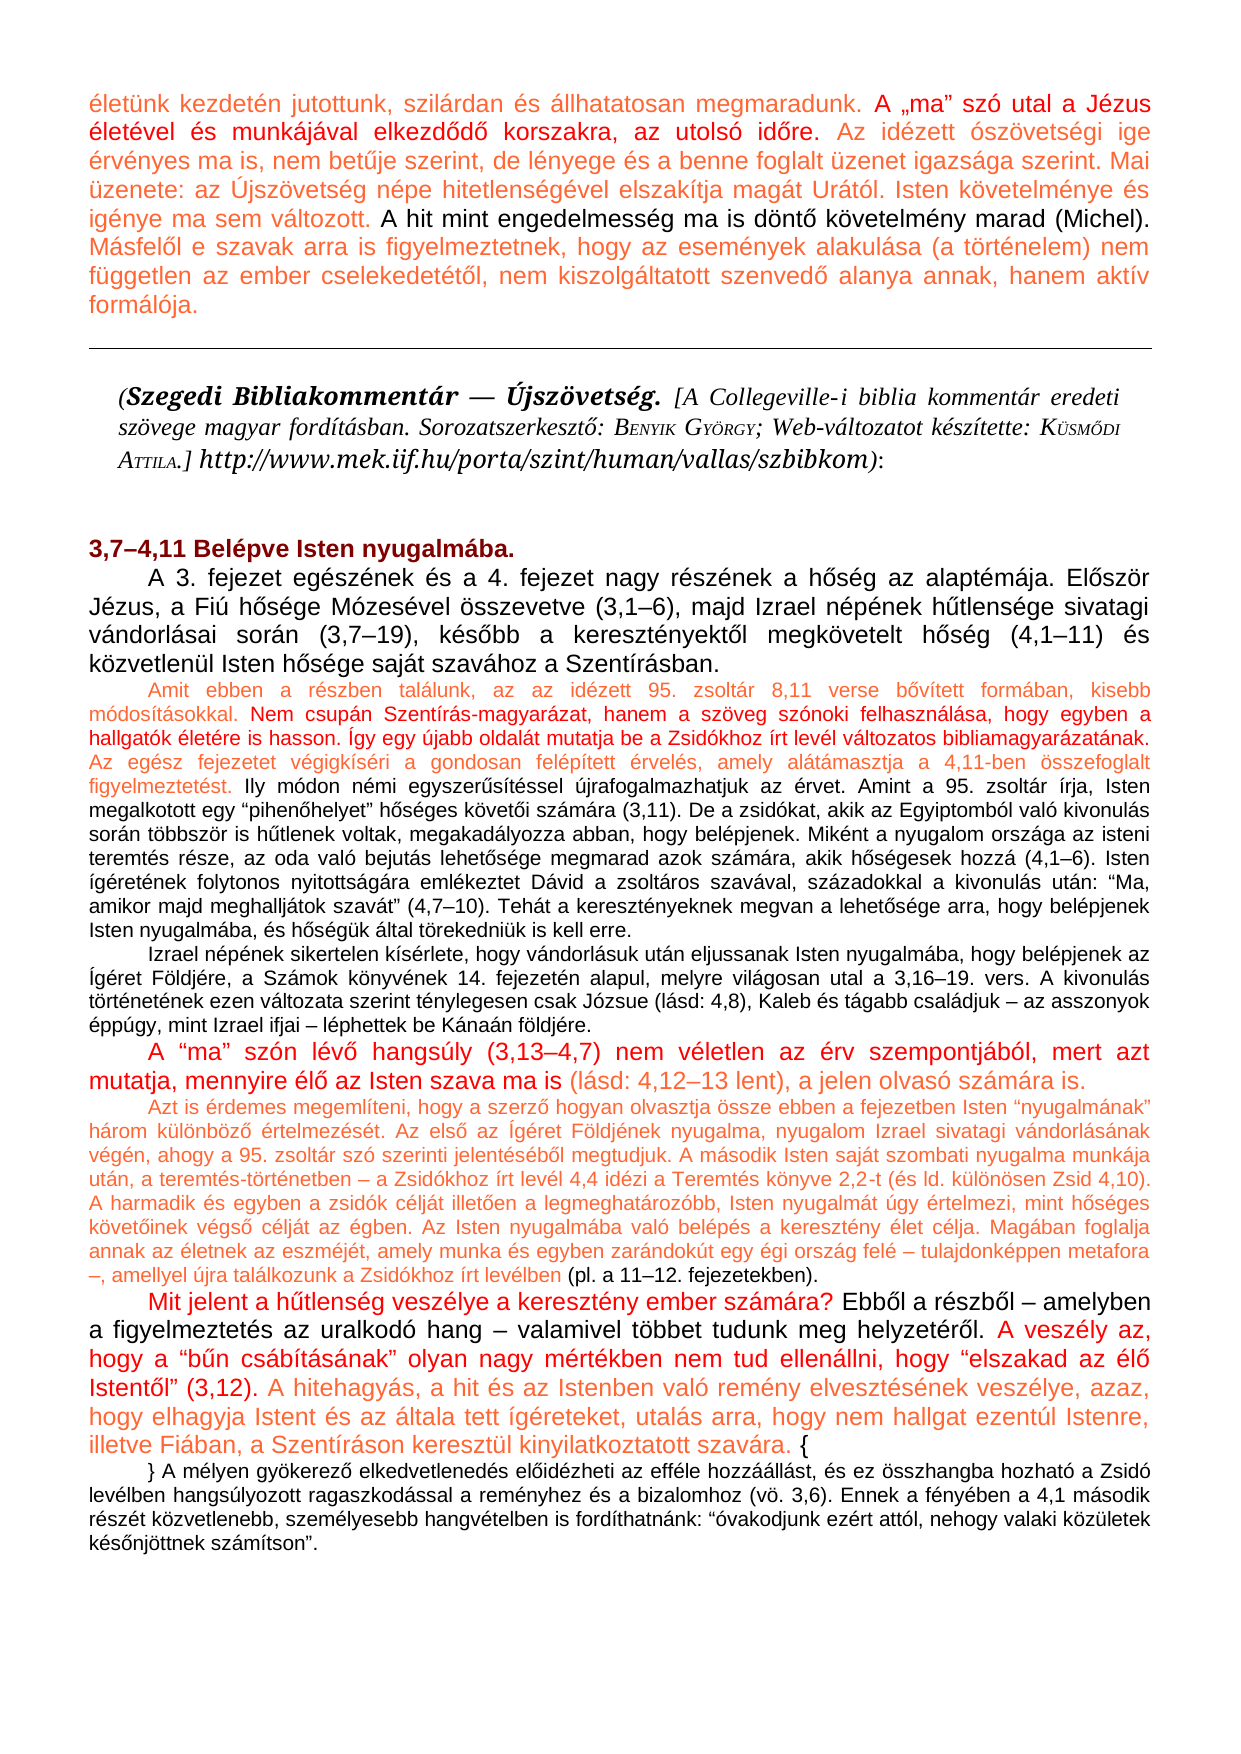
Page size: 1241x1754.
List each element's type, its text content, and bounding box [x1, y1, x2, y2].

text A 3. fejezet egészének és a 4. fejezet nagy részének a hőség az alaptémája. Először Jézus, a Fiú hősége Mózesével összevetve (3,1–6), majd Izrael népének hűtlensége sivatagi vándorlásai során (3,7–19), később a keresztényektől megkövetelt hőség (4,1–11) és közvetlenül Isten hősége saját szavához a Szentírásban. [88, 563, 1152, 678]
text Amit ebben a részben találunk, az az idézett 95. zsoltár 8,11 verse bővített formában, kisebb módosításokkal. Nem csupán Szentírás-magyarázat, hanem a szöveg szónoki felhasználása, hogy egyben a hallgatók életére is hasson. Így egy újabb oldalát mutatja be a Zsidókhoz írt levél változatos bibliamagyarázatának. Az egész fejezetet végigkíséri a gondosan felépített érvelés, amely alátámasztja a 4,11-ben összefoglalt figyelmeztetést. Ily módon némi egyszerűsítéssel újrafogalmazhatjuk az érvet. Amint a 95. zsoltár írja, Isten megalkotott egy “pihenőhelyet” hőséges követői számára (3,11). De a zsidókat, akik az Egyiptomból való kivonulás során többször is hűtlenek voltak, megakadályozza abban, hogy belépjenek. Miként a nyugalom országa az isteni teremtés része, az oda való bejutás lehetősége megmarad azok számára, akik hőségesek hozzá (4,1–6). Isten ígéretének folytonos nyitottságára emlékeztet Dávid a zsoltáros szavával, századokkal a kivonulás után: “Ma, amikor majd meghalljátok szavát” (4,7–10). Tehát a keresztényeknek megvan a lehetősége arra, hogy belépjenek Isten nyugalmába, és hőségük által törekedniük is kell erre. [88, 678, 1152, 941]
text A “ma” szón lévő hangsúly (3,13–4,7) nem véletlen az érv szempontjából, mert azt mutatja, mennyire élő az Isten szava ma is (lásd: 4,12–13 lent), a jelen olvasó számára is. [88, 1037, 1152, 1095]
text Mit jelent a hűtlenség veszélye a keresztény ember számára? Ebből a részből – amelyben a figyelmeztetés az uralkodó hang – valamivel többet tudunk meg helyzetéről. A veszély az, hogy a “bűn csábításának” olyan nagy mértékben nem tud ellenállni, hogy “elszakad az élő Istentől” (3,12). A hitehagyás, a hit és az Istenben való remény elvesztésének veszélye, azaz, hogy elhagyja Istent és az általa tett ígéreteket, utalás arra, hogy nem hallgat ezentúl Istenre, illetve Fiában, a Szentíráson keresztül kinyilatkoztatott szavára. { [88, 1286, 1152, 1459]
text Izrael népének sikertelen kísérlete, hogy vándorlásuk után eljussanak Isten nyugalmába, hogy belépjenek az Ígéret Földjére, a Számok könyvének 14. fejezetén alapul, melyre világosan utal a 3,16–19. vers. A kivonulás történetének ezen változata szerint ténylegesen csak Józsue (lásd: 4,8), Kaleb és tágabb családjuk – az asszonyok éppúgy, mint Izrael ifjai – léphettek be Kánaán földjére. [88, 941, 1152, 1037]
text életünk kezdetén jutottunk, szilárdan és állhatatosan megmaradunk. A „ma” szó utal a Jézus életével és munkájával elkezdődő korszakra, az utolsó időre. Az idézett ószövetségi ige érvényes ma is, nem betűje szerint, de lényege és a benne foglalt üzenet igazsága szerint. Mai üzenete: az Újszövetség népe hitetlenségével elszakítja magát Urától. Isten követelménye és igénye ma sem változott. A hit mint engedelmesség ma is döntő követelmény marad (Michel). Másfelől e szavak arra is figyelmeztetnek, hogy az események alakulása (a történelem) nem független az ember cselekedetétől, nem kiszolgáltatott szenvedő alanya annak, hanem aktív formálója. [88, 88, 1152, 318]
text Azt is érdemes megemlíteni, hogy a szerző hogyan olvasztja össze ebben a fejezetben Isten “nyugalmának” három különböző értelmezését. Az első az Ígéret Földjének nyugalma, nyugalom Izrael sivatagi vándorlásának végén, ahogy a 95. zsoltár szó szerinti jelentéséből megtudjuk. A második Isten saját szombati nyugalma munkája után, a teremtés-történetben – a Zsidókhoz írt levél 4,4 idézi a Teremtés könyve 2,2‑t (és ld. különösen Zsid 4,10). A harmadik és egyben a zsidók célját illetően a legmeghatározóbb, Isten nyugalmát úgy értelmezi, mint hőséges követőinek végső célját az égben. Az Isten nyugalmába való belépés a keresztény élet célja. Magában foglalja annak az életnek az eszméjét, amely munka és egyben zarándokút egy égi ország felé – tulajdonképpen metafora –, amellyel újra találkozunk a Zsidókhoz írt levélben (pl. a 11–12. fejezetekben). [88, 1095, 1152, 1286]
text 3,7–4,11 Belépve Isten nyugalmába. [88, 534, 1152, 563]
text (Szegedi Bibliakommentár ― Újszövetség. [A Collegeville‑i biblia kommentár eredeti szövege magyar fordításban. Sorozatszerkesztő: Benyik György; Web-változatot készítette: Küsmődi Attila.] http://www.mek.iif.hu/porta/szint/human/vallas/szbibkom): [88, 349, 1152, 505]
text } A mélyen gyökerező elkedvetlenedés előidézheti az efféle hozzáállást, és ez összhangba hozható a Zsidó levélben hangsúlyozott ragaszkodással a reményhez és a bizalomhoz (vö. 3,6). Ennek a fényében a 4,1 második részét közvetlenebb, személyesebb hangvételben is fordíthatnánk: “óvakodjunk ezért attól, nehogy valaki közületek későnjöttnek számítson”. [88, 1459, 1152, 1555]
